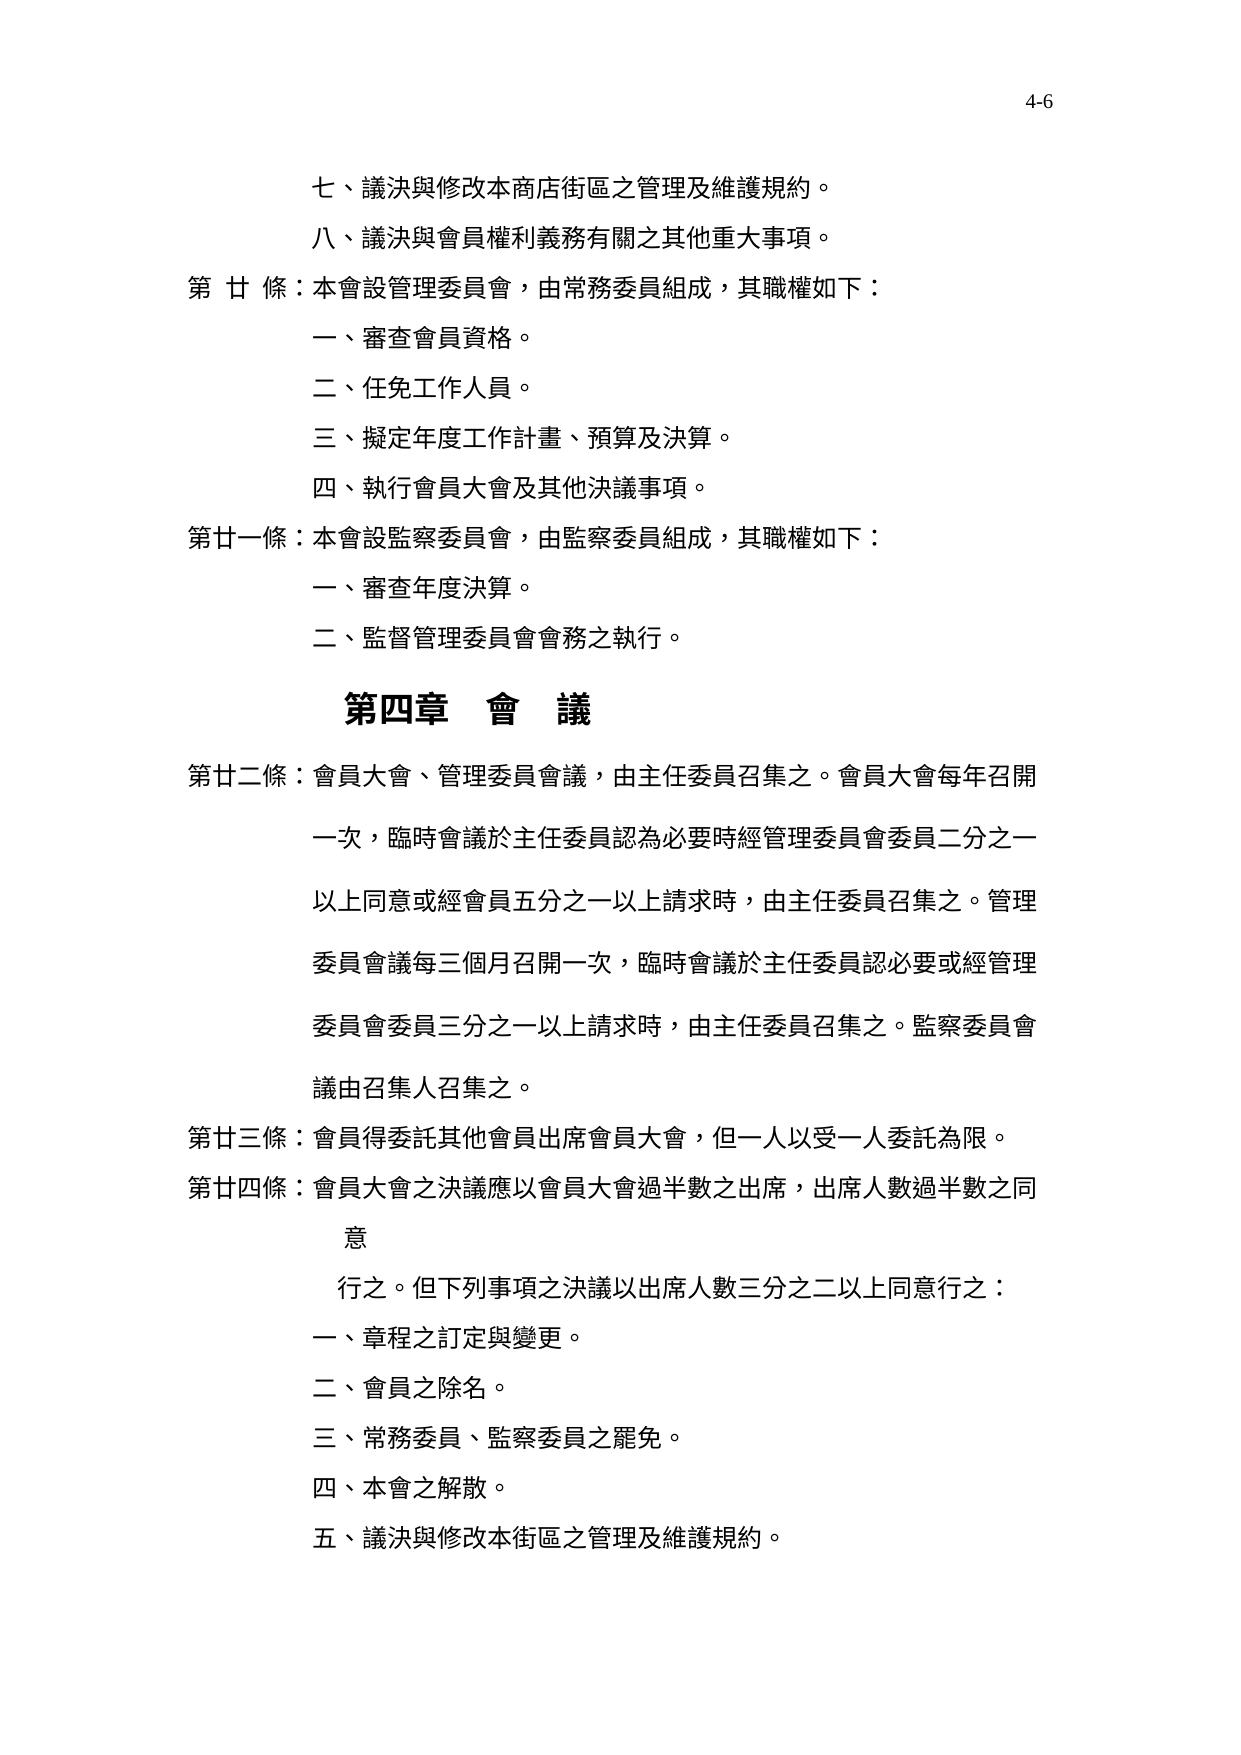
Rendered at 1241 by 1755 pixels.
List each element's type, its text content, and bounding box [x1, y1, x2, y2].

text 行之。但下列事項之決議以出席人數三分之二以上同意行之： [187, 1258, 1053, 1308]
text 第四章 會 議 [187, 683, 1053, 733]
text 第廿三條：會員得委託其他會員出席會員大會，但一人以受一人委託為限。 [187, 1108, 1053, 1158]
text 二、任免工作人員。 [187, 358, 1053, 408]
text 一、審查年度決算。 [187, 558, 1053, 608]
text 八、議決與會員權利義務有關之其他重大事項。 [311, 208, 1053, 258]
text 一、審查會員資格。 [187, 308, 1053, 358]
text 二、監督管理委員會會務之執行。 [187, 608, 1053, 658]
text 第廿四條：會員大會之決議應以會員大會過半數之出席，出席人數過半數之同意 [187, 1158, 1053, 1258]
text 三、擬定年度工作計畫、預算及決算。 [187, 408, 1053, 458]
text 一、章程之訂定與變更。 [187, 1308, 1053, 1358]
text 四、本會之解散。 [187, 1458, 1053, 1508]
text 七、議決與修改本商店街區之管理及維護規約。 [311, 158, 1053, 208]
text 第廿二條：會員大會、管理委員會議，由主任委員召集之。會員大會每年召開一次，臨時會議於主任委員認為必要時經管理委員會委員二分之一以上同意或經會員五分之一以上請求時，由主任委員召集之。管理委員會議每三個月召開一次，臨時會議於主任委員認必要或經管理委員會委員三分之一以上請求時，由主任委員召集之。監察委員會議由召集人召集之。 [187, 733, 1053, 1108]
text 第廿一條：本會設監察委員會，由監察委員組成，其職權如下： [187, 508, 1053, 558]
text 第 廿 條：本會設管理委員會，由常務委員組成，其職權如下： [187, 258, 1053, 308]
text 三、常務委員、監察委員之罷免。 [187, 1408, 1053, 1458]
text 四、執行會員大會及其他決議事項。 [187, 458, 1053, 508]
text 五、議決與修改本街區之管理及維護規約。 [187, 1508, 1053, 1558]
text 二、會員之除名。 [187, 1358, 1053, 1408]
